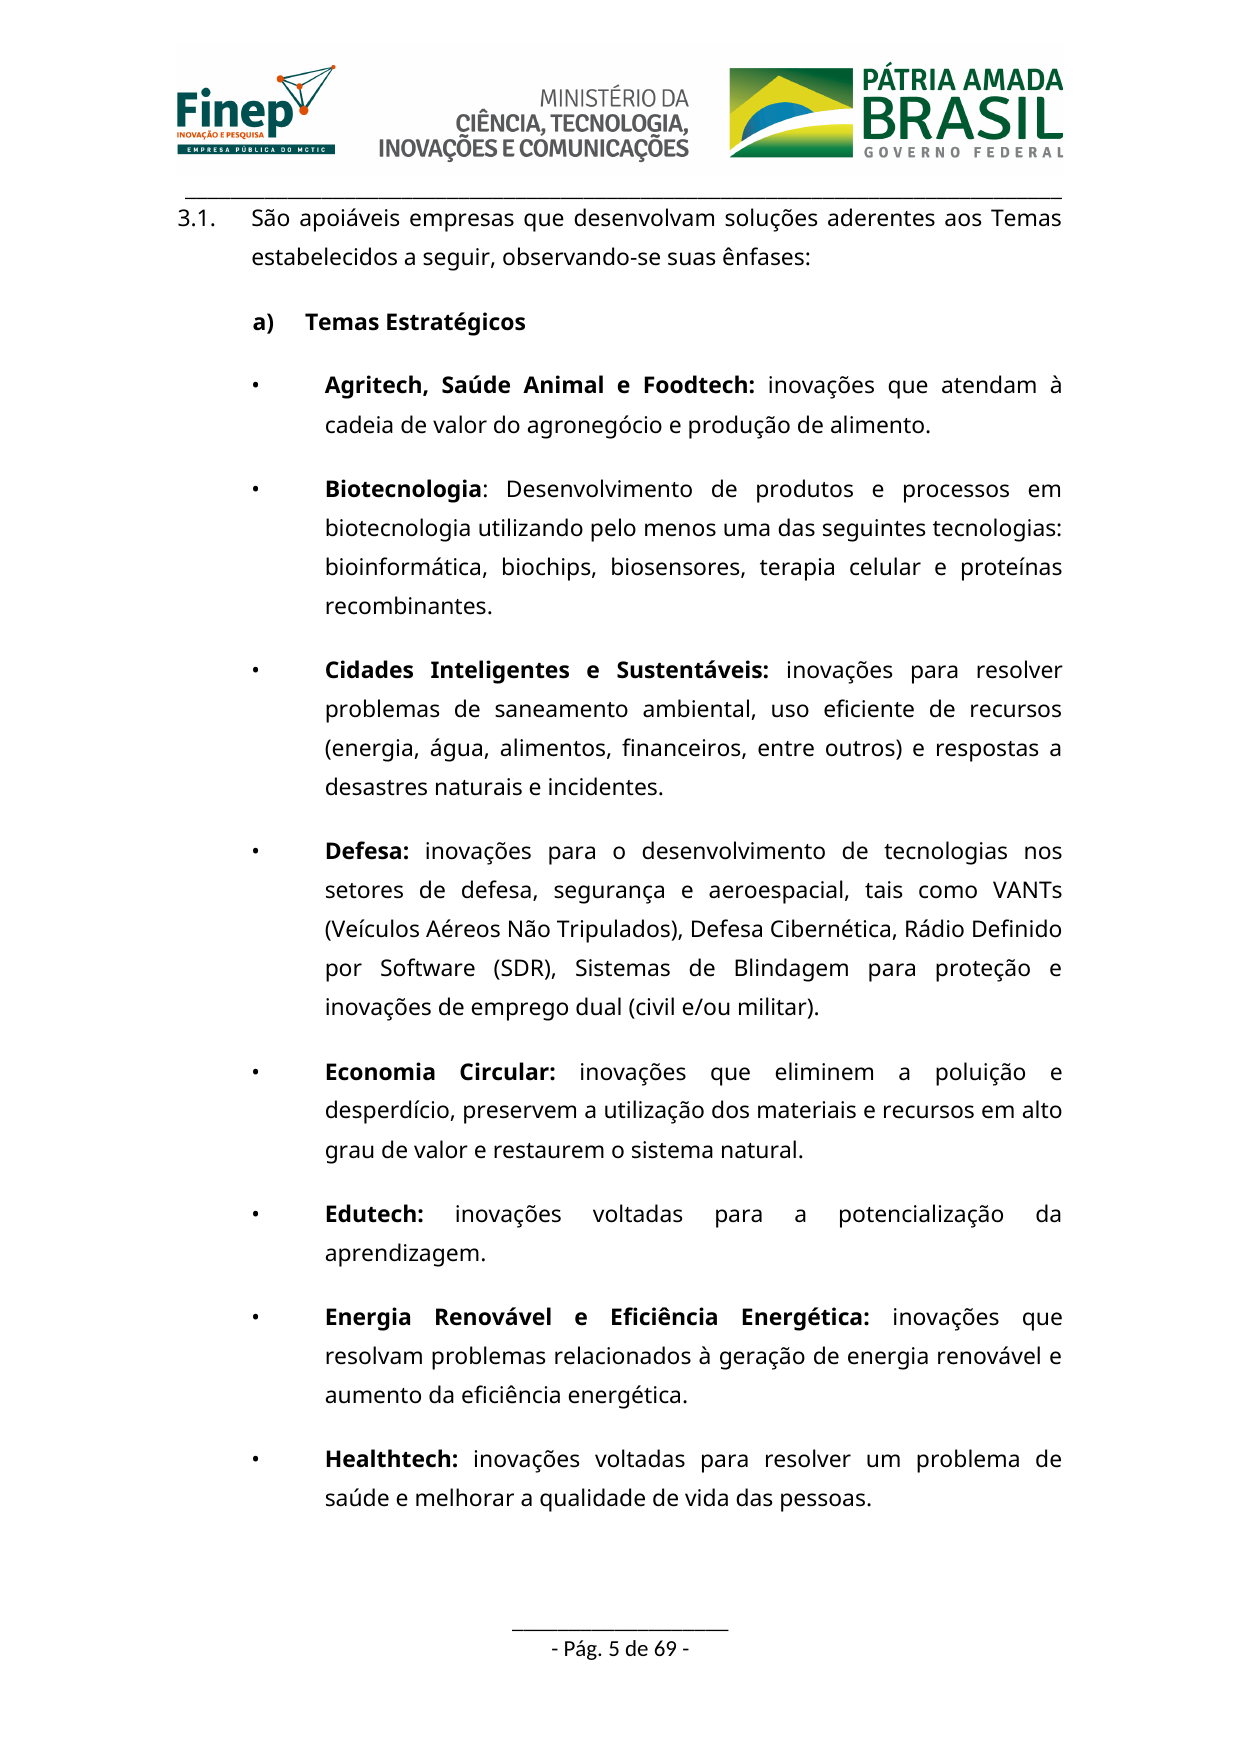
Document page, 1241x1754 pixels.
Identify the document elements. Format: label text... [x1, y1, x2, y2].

list Agritech, Saúde Animal e Foodtech: inovações que atendam à cadeia de valor do agronegócio e produção de alimento. [251, 369, 1063, 440]
list Economia Circular: inovações que eliminem a poluição e desperdício, preservem a utilização dos materiais e recursos em alto grau de valor e restaurem o sistema natural. [251, 1055, 1063, 1165]
list Defesa: inovações para o desenvolvimento de tecnologias nos setores de defesa, segurança e aeroespacial, tais como VANTs (Veículos Aéreos Não Tripulados), Defesa Cibernética, Rádio Definido por Software (SDR), Sistemas de Blindagem para proteção e inovações de emprego dual (civil e/ou militar). [251, 835, 1063, 1023]
list São apoiáveis empresas que desenvolvam soluções aderentes aos Temas estabelecidos a seguir, observando-se suas ênfases: [177, 202, 1063, 273]
list Energia Renovável e Eficiência Energética: inovações que resolvam problemas relacionados à geração de energia renovável e aumento da eficiência energética. [251, 1301, 1063, 1410]
list Biotecnologia: Desenvolvimento de produtos e processos em biotecnologia utilizando pelo menos uma das seguintes tecnologias: bioinformática, biochips, biosensores, terapia celular e proteínas recombinantes. [251, 473, 1063, 621]
list Healthtech: inovações voltadas para resolver um problema de saúde e melhorar a qualidade de vida das pessoas. [251, 1443, 1063, 1513]
list Temas Estratégicos [252, 305, 1063, 337]
list Cidades Inteligentes e Sustentáveis: inovações para resolver problemas de saneamento ambiental, uso eficiente de recursos (energia, água, alimentos, financeiros, entre outros) e respostas a desastres naturais e incidentes. [251, 654, 1063, 802]
list Edutech: inovações voltadas para a potencialização da aprendizagem. [251, 1198, 1063, 1268]
